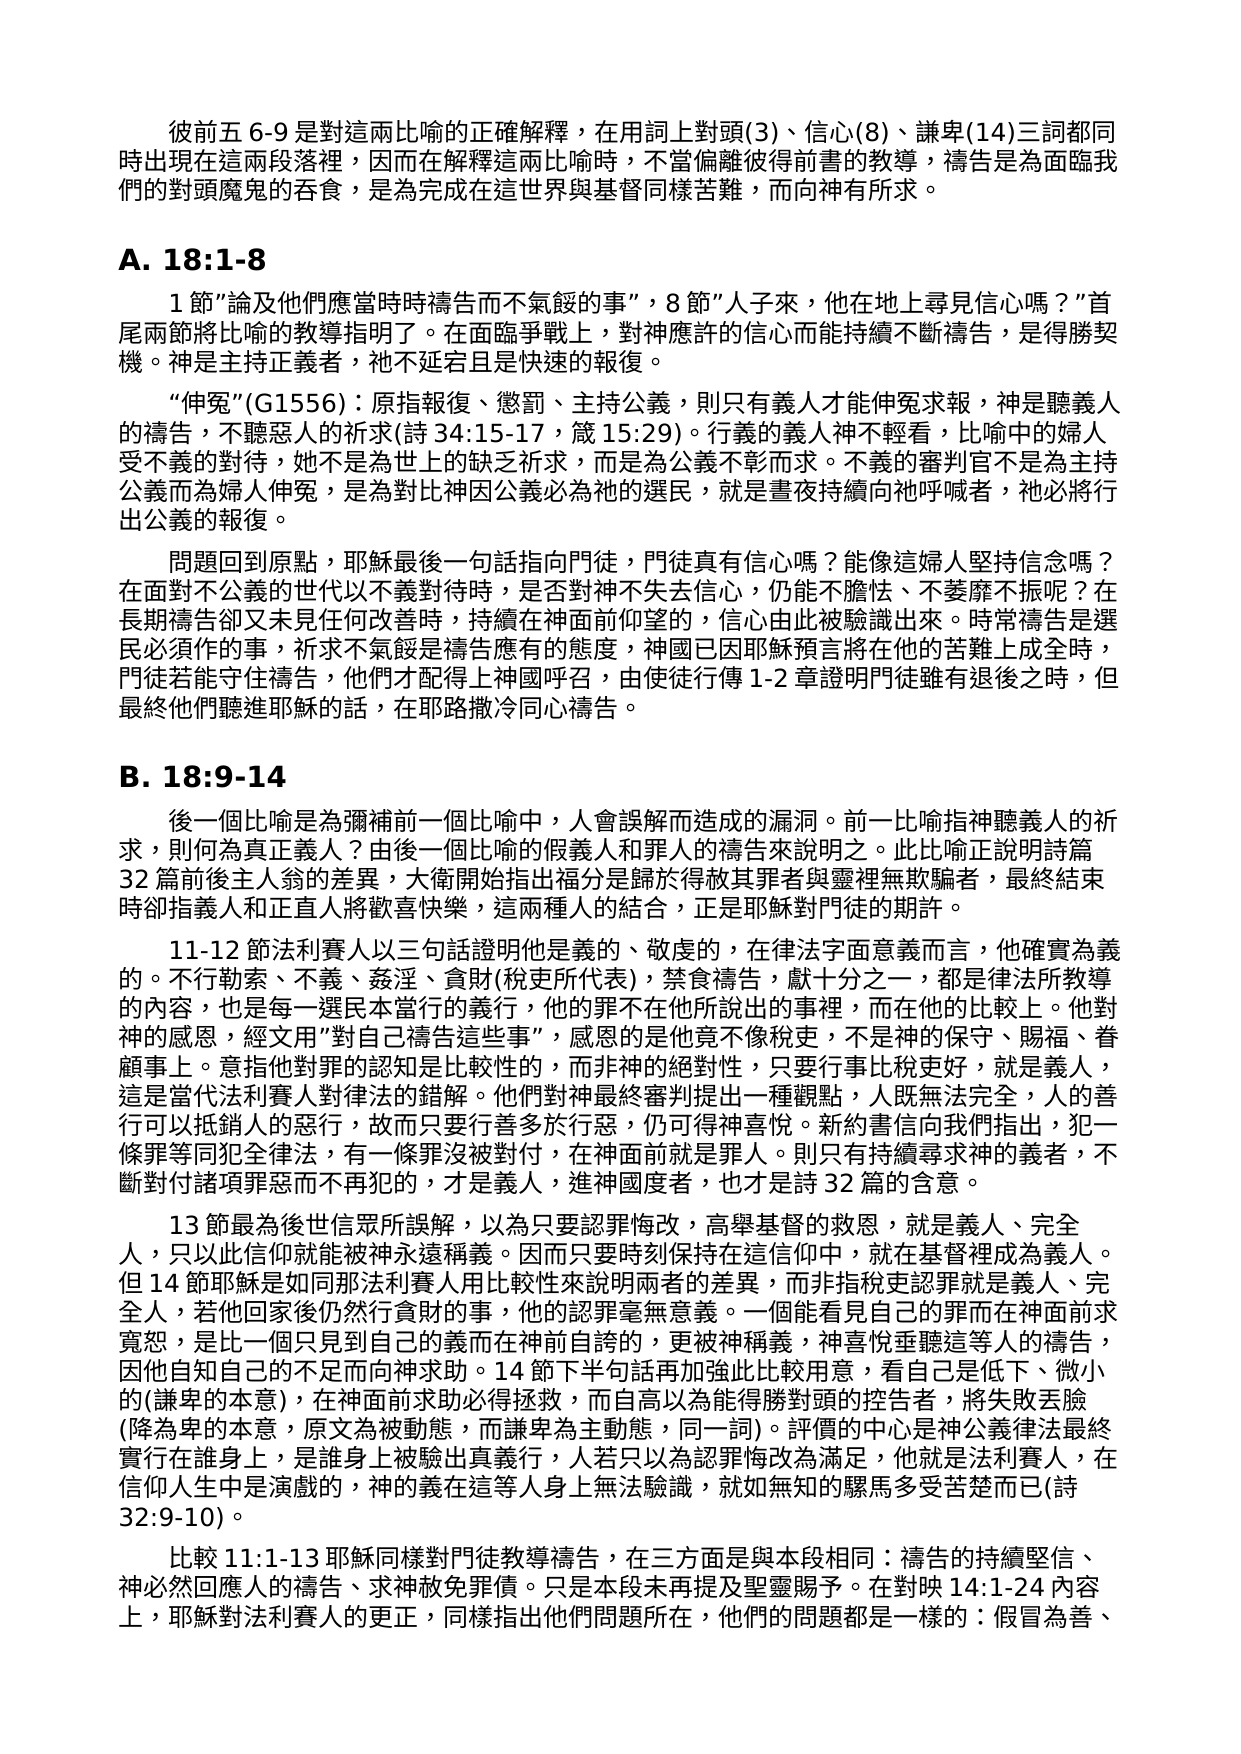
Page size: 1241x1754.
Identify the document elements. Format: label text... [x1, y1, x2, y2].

text 11-12節法利賽人以三句話證明他是義的、敬虔的，在律法字面意義而言，他確實為義的。不行勒索、不義、姦淫、貪財(稅吏所代表)，禁食禱告，獻十分之一，都是律法所教導的內容，也是每一選民本當行的義行，他的罪不在他所說出的事裡，而在他的比較上。他對神的感恩，經文用”對自己禱告這些事”，感恩的是他竟不像稅吏，不是神的保守、賜福、眷顧事上。意指他對罪的認知是比較性的，而非神的絕對性，只要行事比稅吏好，就是義人，這是當代法利賽人對律法的錯解。他們對神最終審判提出一種觀點，人既無法完全，人的善行可以抵銷人的惡行，故而只要行善多於行惡，仍可得神喜悅。新約書信向我們指出，犯一條罪等同犯全律法，有一條罪沒被對付，在神面前就是罪人。則只有持續尋求神的義者，不斷對付諸項罪惡而不再犯的，才是義人，進神國度者，也才是詩32篇的含意。 [118, 936, 1122, 1198]
subtitle B. 18:9-14 [118, 760, 1122, 794]
text 後一個比喻是為彌補前一個比喻中，人會誤解而造成的漏洞。前一比喻指神聽義人的祈求，則何為真正義人？由後一個比喻的假義人和罪人的禱告來說明之。此比喻正說明詩篇32篇前後主人翁的差異，大衛開始指出福分是歸於得赦其罪者與靈裡無欺騙者，最終結束時卻指義人和正直人將歡喜快樂，這兩種人的結合，正是耶穌對門徒的期許。 [118, 807, 1122, 923]
text 問題回到原點，耶穌最後一句話指向門徒，門徒真有信心嗎？能像這婦人堅持信念嗎？在面對不公義的世代以不義對待時，是否對神不失去信心，仍能不膽怯、不萎靡不振呢？在長期禱告卻又未見任何改善時，持續在神面前仰望的，信心由此被驗識出來。時常禱告是選民必須作的事，祈求不氣餒是禱告應有的態度，神國已因耶穌預言將在他的苦難上成全時，門徒若能守住禱告，他們才配得上神國呼召，由使徒行傳1-2章證明門徒雖有退後之時，但最終他們聽進耶穌的話，在耶路撒冷同心禱告。 [118, 548, 1122, 723]
subtitle A. 18:1-8 [118, 243, 1122, 277]
text 1節”論及他們應當時時禱告而不氣餒的事”，8節”人子來，他在地上尋見信心嗎？”首尾兩節將比喻的教導指明了。在面臨爭戰上，對神應許的信心而能持續不斷禱告，是得勝契機。神是主持正義者，祂不延宕且是快速的報復。 [118, 289, 1122, 377]
text 彼前五6-9是對這兩比喻的正確解釋，在用詞上對頭(3)、信心(8)、謙卑(14)三詞都同時出現在這兩段落裡，因而在解釋這兩比喻時，不當偏離彼得前書的教導，禱告是為面臨我們的對頭魔鬼的吞食，是為完成在這世界與基督同樣苦難，而向神有所求。 [118, 118, 1122, 206]
text 13節最為後世信眾所誤解，以為只要認罪悔改，高舉基督的救恩，就是義人、完全人，只以此信仰就能被神永遠稱義。因而只要時刻保持在這信仰中，就在基督裡成為義人。但14節耶穌是如同那法利賽人用比較性來說明兩者的差異，而非指稅吏認罪就是義人、完全人，若他回家後仍然行貪財的事，他的認罪毫無意義。一個能看見自己的罪而在神面前求寬恕，是比一個只見到自己的義而在神前自誇的，更被神稱義，神喜悅垂聽這等人的禱告，因他自知自己的不足而向神求助。14節下半句話再加強此比較用意，看自己是低下、微小的(謙卑的本意)，在神面前求助必得拯救，而自高以為能得勝對頭的控告者，將失敗丟臉(降為卑的本意，原文為被動態，而謙卑為主動態，同一詞)。評價的中心是神公義律法最終實行在誰身上，是誰身上被驗出真義行，人若只以為認罪悔改為滿足，他就是法利賽人，在信仰人生中是演戲的，神的義在這等人身上無法驗識，就如無知的騾馬多受苦楚而已(詩32:9-10)。 [118, 1211, 1122, 1532]
text “伸冤”(G1556)：原指報復、懲罰、主持公義，則只有義人才能伸冤求報，神是聽義人的禱告，不聽惡人的祈求(詩34:15-17，箴15:29)。行義的義人神不輕看，比喻中的婦人受不義的對待，她不是為世上的缺乏祈求，而是為公義不彰而求。不義的審判官不是為主持公義而為婦人伸冤，是為對比神因公義必為祂的選民，就是晝夜持續向祂呼喊者，祂必將行出公義的報復。 [118, 389, 1122, 535]
text 比較11:1-13耶穌同樣對門徒教導禱告，在三方面是與本段相同：禱告的持續堅信、神必然回應人的禱告、求神赦免罪債。只是本段未再提及聖靈賜予。在對映14:1-24內容上，耶穌對法利賽人的更正，同樣指出他們問題所在，他們的問題都是一樣的：假冒為善、 [118, 1544, 1122, 1632]
